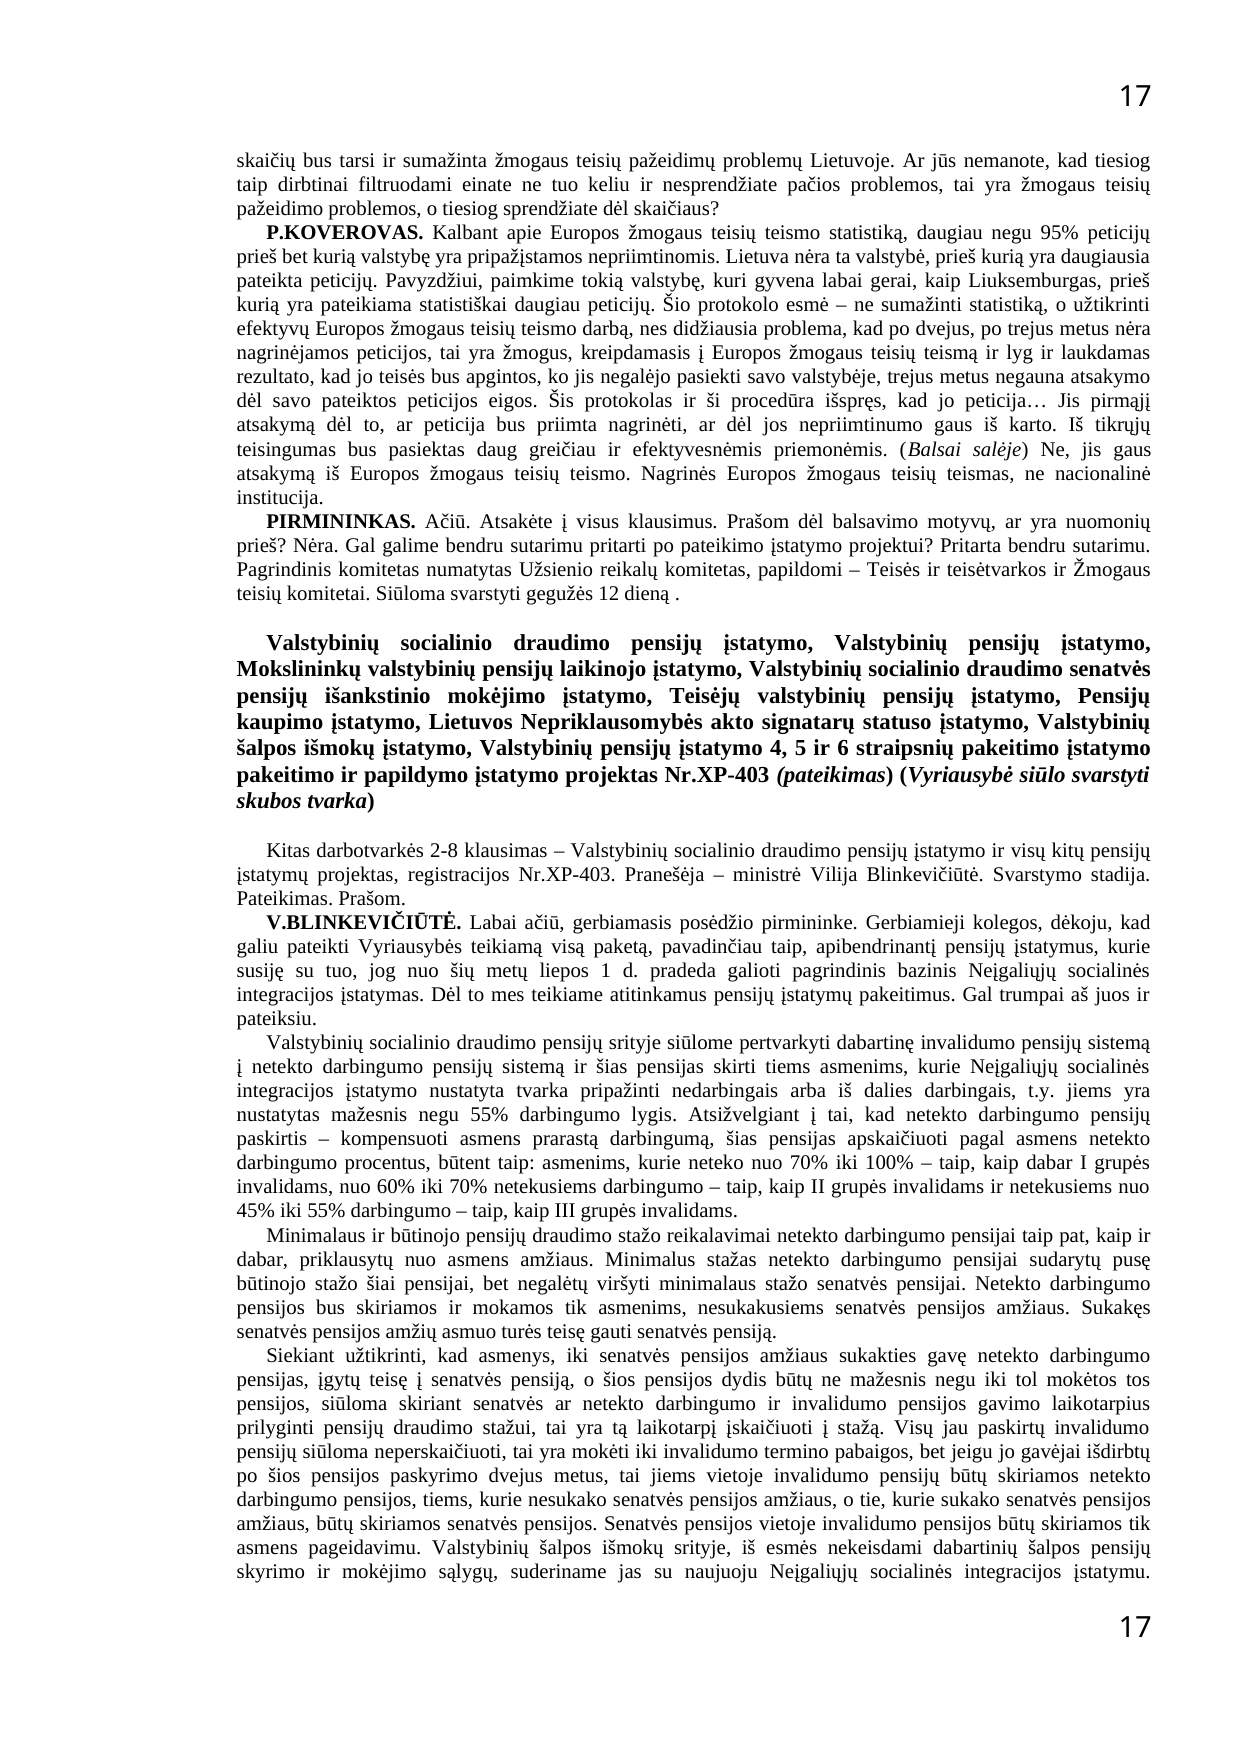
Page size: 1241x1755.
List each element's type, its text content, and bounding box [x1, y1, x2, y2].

text V.BLINKEVIČIŪTĖ. Labai ačiū, gerbiamasis posėdžio pirmininke. Gerbiamieji kolegos, dėkoju, kad galiu pateikti Vyriausybės teikiamą visą paketą, pavadinčiau taip, apibendrinantį pensijų įstatymus, kurie susiję su tuo, jog nuo šių metų liepos 1 d. pradeda galioti pagrindinis bazinis Neįgaliųjų socialinės integracijos įstatymas. Dėl to mes teikiame atitinkamus pensijų įstatymų pakeitimus. Gal trumpai aš juos ir pateiksiu. [236, 910, 1152, 1030]
text Kitas darbotvarkės 2-8 klausimas – Valstybinių socialinio draudimo pensijų įstatymo ir visų kitų pensijų įstatymų projektas, registracijos Nr.XP-403. Pranešėja – ministrė Vilija Blinkevičiūtė. Svarstymo stadija. Pateikimas. Prašom. [236, 837, 1152, 910]
text Valstybinių socialinio draudimo pensijų srityje siūlome pertvarkyti dabartinę invalidumo pensijų sistemą į netekto darbingumo pensijų sistemą ir šias pensijas skirti tiems asmenims, kurie Neįgaliųjų socialinės integracijos įstatymo nustatyta tvarka pripažinti nedarbingais arba iš dalies darbingais, t.y. jiems yra nustatytas mažesnis negu 55% darbingumo lygis. Atsižvelgiant į tai, kad netekto darbingumo pensijų paskirtis – kompensuoti asmens prarastą darbingumą, šias pensijas apskaičiuoti pagal asmens netekto darbingumo procentus, būtent taip: asmenims, kurie neteko nuo 70% iki 100% – taip, kaip dabar I grupės invalidams, nuo 60% iki 70% netekusiems darbingumo – taip, kaip II grupės invalidams ir netekusiems nuo 45% iki 55% darbingumo – taip, kaip III grupės invalidams. [236, 1030, 1152, 1222]
text Minimalaus ir būtinojo pensijų draudimo stažo reikalavimai netekto darbingumo pensijai taip pat, kaip ir dabar, priklausytų nuo asmens amžiaus. Minimalus stažas netekto darbingumo pensijai sudarytų pusę būtinojo stažo šiai pensijai, bet negalėtų viršyti minimalaus stažo senatvės pensijai. Netekto darbingumo pensijos bus skiriamos ir mokamos tik asmenims, nesukakusiems senatvės pensijos amžiaus. Sukakęs senatvės pensijos amžių asmuo turės teisę gauti senatvės pensiją. [236, 1222, 1152, 1343]
text skaičių bus tarsi ir sumažinta žmogaus teisių pažeidimų problemų Lietuvoje. Ar jūs nemanote, kad tiesiog taip dirbtinai filtruodami einate ne tuo keliu ir nesprendžiate pačios problemos, tai yra žmogaus teisių pažeidimo problemos, o tiesiog sprendžiate dėl skaičiaus? [236, 148, 1152, 220]
text Valstybinių socialinio draudimo pensijų įstatymo, Valstybinių pensijų įstatymo, Mokslininkų valstybinių pensijų laikinojo įstatymo, Valstybinių socialinio draudimo senatvės pensijų išankstinio mokėjimo įstatymo, Teisėjų valstybinių pensijų įstatymo, Pensijų kaupimo įstatymo, Lietuvos Nepriklausomybės akto signatarų statuso įstatymo, Valstybinių šalpos išmokų įstatymo, Valstybinių pensijų įstatymo 4, 5 ir 6 straipsnių pakeitimo įstatymo pakeitimo ir papildymo įstatymo projektas Nr.XP-403 (pateikimas) (Vyriausybė siūlo svarstyti skubos tvarka) [236, 629, 1152, 813]
text Siekiant užtikrinti, kad asmenys, iki senatvės pensijos amžiaus sukakties gavę netekto darbingumo pensijas, įgytų teisę į senatvės pensiją, o šios pensijos dydis būtų ne mažesnis negu iki tol mokėtos tos pensijos, siūloma skiriant senatvės ar netekto darbingumo ir invalidumo pensijos gavimo laikotarpius prilyginti pensijų draudimo stažui, tai yra tą laikotarpį įskaičiuoti į stažą. Visų jau paskirtų invalidumo pensijų siūloma neperskaičiuoti, tai yra mokėti iki invalidumo termino pabaigos, bet jeigu jo gavėjai išdirbtų po šios pensijos paskyrimo dvejus metus, tai jiems vietoje invalidumo pensijų būtų skiriamos netekto darbingumo pensijos, tiems, kurie nesukako senatvės pensijos amžiaus, o tie, kurie sukako senatvės pensijos amžiaus, būtų skiriamos senatvės pensijos. Senatvės pensijos vietoje invalidumo pensijos būtų skiriamos tik asmens pageidavimu. Valstybinių šalpos išmokų srityje, iš esmės nekeisdami dabartinių šalpos pensijų skyrimo ir mokėjimo sąlygų, suderiname jas su naujuoju Neįgaliųjų socialinės integracijos įstatymu. [236, 1343, 1152, 1583]
text PIRMININKAS. Ačiū. Atsakėte į visus klausimus. Prašom dėl balsavimo motyvų, ar yra nuomonių prieš? Nėra. Gal galime bendru sutarimu pritarti po pateikimo įstatymo projektui? Pritarta bendru sutarimu. Pagrindinis komitetas numatytas Užsienio reikalų komitetas, papildomi – Teisės ir teisėtvarkos ir Žmogaus teisių komitetai. Siūloma svarstyti gegužės 12 dieną . [236, 509, 1152, 605]
text P.KOVEROVAS. Kalbant apie Europos žmogaus teisių teismo statistiką, daugiau negu 95% peticijų prieš bet kurią valstybę yra pripažįstamos nepriimtinomis. Lietuva nėra ta valstybė, prieš kurią yra daugiausia pateikta peticijų. Pavyzdžiui, paimkime tokią valstybę, kuri gyvena labai gerai, kaip Liuksemburgas, prieš kurią yra pateikiama statistiškai daugiau peticijų. Šio protokolo esmė – ne sumažinti statistiką, o užtikrinti efektyvų Europos žmogaus teisių teismo darbą, nes didžiausia problema, kad po dvejus, po trejus metus nėra nagrinėjamos peticijos, tai yra žmogus, kreipdamasis į Europos žmogaus teisių teismą ir lyg ir laukdamas rezultato, kad jo teisės bus apgintos, ko jis negalėjo pasiekti savo valstybėje, trejus metus negauna atsakymo dėl savo pateiktos peticijos eigos. Šis protokolas ir ši procedūra išspręs, kad jo peticija… Jis pirmąjį atsakymą dėl to, ar peticija bus priimta nagrinėti, ar dėl jos nepriimtinumo gaus iš karto. Iš tikrųjų teisingumas bus pasiektas daug greičiau ir efektyvesnėmis priemonėmis. (Balsai salėje) Ne, jis gaus atsakymą iš Europos žmogaus teisių teismo. Nagrinės Europos žmogaus teisių teismas, ne nacionalinė institucija. [236, 220, 1152, 509]
